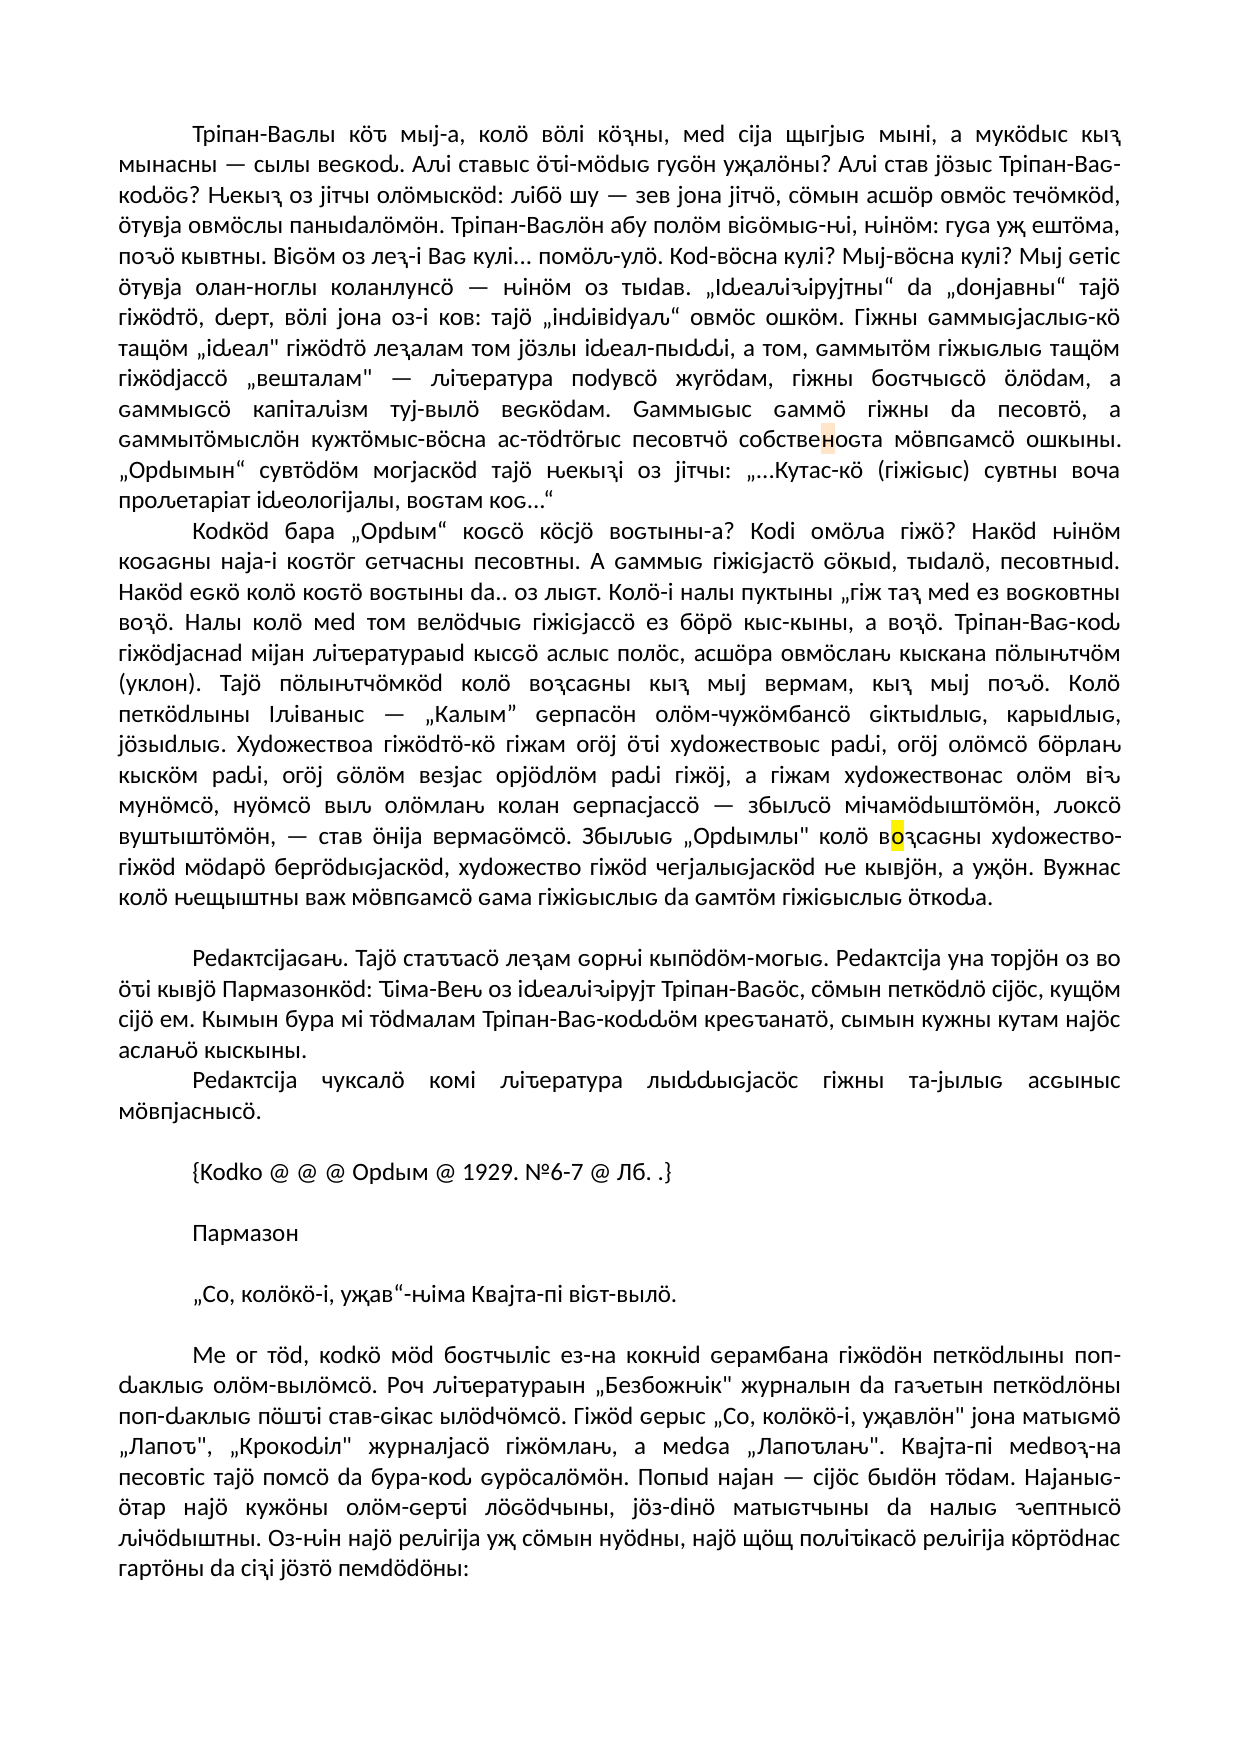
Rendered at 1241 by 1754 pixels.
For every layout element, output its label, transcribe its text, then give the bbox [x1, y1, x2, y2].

text {Kodko @ @ @ Орԁым @ 1929. №6-7 @ Лб. .} [118, 1156, 1122, 1186]
text Пармазон [118, 1217, 1122, 1247]
text Ме ог тӧԁ, коԁкӧ мӧԁ боԍтчыліс ез-на кокԋіԁ ԍерамбана гіжӧԁӧн петкӧԁлыны поп-ԃаклыԍ олӧм-вылӧмсӧ. Роч ԉіԏератураын „Безбожԋік" журналын ԁа гаԅетын петкӧԁлӧны поп-ԃаклыԍ пӧшԏі став-ԍікас ылӧԁчӧмсӧ. Гіжӧԁ ԍерыс „Со, колӧкӧ-і, уҗавлӧн" јона матыԍмӧ „Лапоԏ", „Крокоԃіл" журналјасӧ гіжӧмлаԋ, а меԁԍа „Лапоԏлаԋ". Квајта-пі меԁвоԇ-на песовтіс тајӧ помсӧ ԁа бура-коԃ ԍурӧсалӧмӧн. Попыԁ најан — сіјӧс быԁӧн тӧԁам. Најаныԍ-ӧтар најӧ кужӧны олӧм-ԍерԏі лӧԍӧԁчыны, јӧз-ԁінӧ матыԍтчыны ԁа налыԍ ԅептнысӧ ԉічӧԁыштны. Оз-ԋін најӧ реԉігіја уҗ сӧмын нуӧԁны, најӧ щӧщ поԉіԏікасӧ реԉігіја кӧртӧԁнас гартӧны ԁа сіԇі јӧзтӧ пемԁӧԁӧны: [118, 1339, 1122, 1583]
text Тріпан-Ваԍлы кӧԏ мыј-а, колӧ вӧлі кӧԇны, меԁ сіја щыгјыԍ мыні, а мукӧԁыс кыԇ мынасны — сылы веԍкоԃ. Аԉі ставыс ӧԏі-мӧԁыԍ гуԍӧн уҗалӧны? Аԉі став јӧзыс Тріпан-Ваԍ-коԃӧԍ? Ԋекыԇ оз јітчы олӧмыскӧԁ: ԉібӧ шу — зев јона јітчӧ, сӧмын асшӧр овмӧс течӧмкӧԁ, ӧтувја овмӧслы паныԁалӧмӧн. Тріпан-Ваԍлӧн абу полӧм віԍӧмыԍ-ԋі, ԋінӧм: гуԍа уҗ ештӧма, поԅӧ кывтны. Віԍӧм оз леԇ-і Ваԍ кулі... помӧԉ-улӧ. Коԁ-вӧсна кулі? Мыј-вӧсна кулі? Мыј ԍетіс ӧтувја олан-ноглы коланлунсӧ — ԋінӧм оз тыԁав. „Іԃеаԉіԅірујтны“ ԁа „ԁонјавны“ тајӧ гіжӧԁтӧ, ԃерт, вӧлі јона оз-і ков: тајӧ „інԃівіԁуаԉ“ овмӧс ошкӧм. Гіжны ԍаммыԍјаслыԍ-кӧ тащӧм „іԃеал" гіжӧԁтӧ леԇалам том јӧзлы іԃеал-пыԃԃі, а том, ԍаммытӧм гіжыԍлыԍ тащӧм гіжӧԁјассӧ „вешталам" — ԉіԏература поԁувсӧ жугӧԁам, гіжны боԍтчыԍсӧ ӧлӧԁам, а ԍаммыԍсӧ капітаԉізм туј-вылӧ веԍкӧԁам. Ԍаммыԍыс ԍаммӧ гіжны ԁа песовтӧ, а ԍаммытӧмыслӧн кужтӧмыс-вӧсна ас-тӧԁтӧгыс песовтчӧ собственоԍта мӧвпԍамсӧ ошкыны. „Орԁымын“ сувтӧԁӧм могјаскӧԁ тајӧ ԋекыԇі оз јітчы: „...Кутас-кӧ (гіжіԍыс) сувтны воча проԉетаріат іԃеологіјалы, воԍтам коԍ...“ [118, 118, 1122, 515]
text Реԁактсіја чуксалӧ комі ԉіԏература лыԃԃыԍјасӧс гіжны та-јылыԍ асԍыныс мӧвпјаснысӧ. [118, 1064, 1122, 1125]
text Коԁкӧԁ бара „Орԁым“ коԍсӧ кӧсјӧ воԍтыны-а? Коԁі омӧԉа гіжӧ? Накӧԁ ԋінӧм коԍаԍны наја-і коԍтӧг ԍетчасны песовтны. А ԍаммыԍ гіжіԍјастӧ ԍӧкыԁ, тыԁалӧ, песовтныԁ. Накӧԁ еԍкӧ колӧ коԍтӧ воԍтыны ԁа.. оз лыԍт. Колӧ-і налы пуктыны „гіж таԇ меԁ ез воԍковтны воԇӧ. Налы колӧ меԁ том велӧԁчыԍ гіжіԍјассӧ ез бӧрӧ кыс-кыны, а воԇӧ. Тріпан-Ваԍ-коԃ гіжӧԁјаснаԁ міјан ԉіԏератураыԁ кысԍӧ аслыс полӧс, асшӧра овмӧслаԋ кыскана пӧлыԋтчӧм (уклон). Тајӧ пӧлыԋтчӧмкӧԁ колӧ воԇсаԍны кыԇ мыј вермам, кыԇ мыј поԅӧ. Колӧ петкӧԁлыны Іԉіваныс — „Калым” ԍерпасӧн олӧм-чужӧмбансӧ ԍіктыԁлыԍ, карыԁлыԍ, јӧзыԁлыԍ. Хуԁожествоа гіжӧԁтӧ-кӧ гіжам огӧј ӧԏі хуԁожествоыс раԃі, огӧј олӧмсӧ бӧрлаԋ кыскӧм раԃі, огӧј ԍӧлӧм везјас орјӧԁлӧм раԃі гіжӧј, а гіжам хуԁожествонас олӧм віԅ мунӧмсӧ, нуӧмсӧ выԉ олӧмлаԋ колан ԍерпасјассӧ — збыԉсӧ мічамӧԁыштӧмӧн, ԉоксӧ вуштыштӧмӧн, — став ӧніја вермаԍӧмсӧ. Збыԉыԍ „Орԁымлы" колӧ воԇсаԍны хуԁожество-гіжӧԁ мӧԁарӧ бергӧԁыԍјаскӧԁ, хуԁожество гіжӧԁ чегјалыԍјаскӧԁ ԋе кывјӧн, а уҗӧн. Вужнас колӧ ԋещыштны важ мӧвпԍамсӧ ԍама гіжіԍыслыԍ ԁа ԍамтӧм гіжіԍыслыԍ ӧткоԃа. [118, 515, 1122, 912]
text Реԁактсіјаԍаԋ. Тајӧ стаԏԏасӧ леԇам ԍорԋі кыпӧԁӧм-могыԍ. Реԁактсіја уна торјӧн оз во ӧԏі кывјӧ Пармазонкӧԁ: Ԏіма-Веԋ оз іԃеаԉіԅірујт Тріпан-Ваԍӧс, сӧмын петкӧԁлӧ сіјӧс, кущӧм сіјӧ ем. Кымын бура мі тӧԁмалам Тріпан-Ваԍ-коԃԃӧм креԍԏанатӧ, сымын кужны кутам најӧс аслаԋӧ кыскыны. [118, 942, 1122, 1064]
text „Со, колӧкӧ-і, уҗав“-ԋіма Квајта-пі віԍт-вылӧ. [118, 1278, 1122, 1308]
